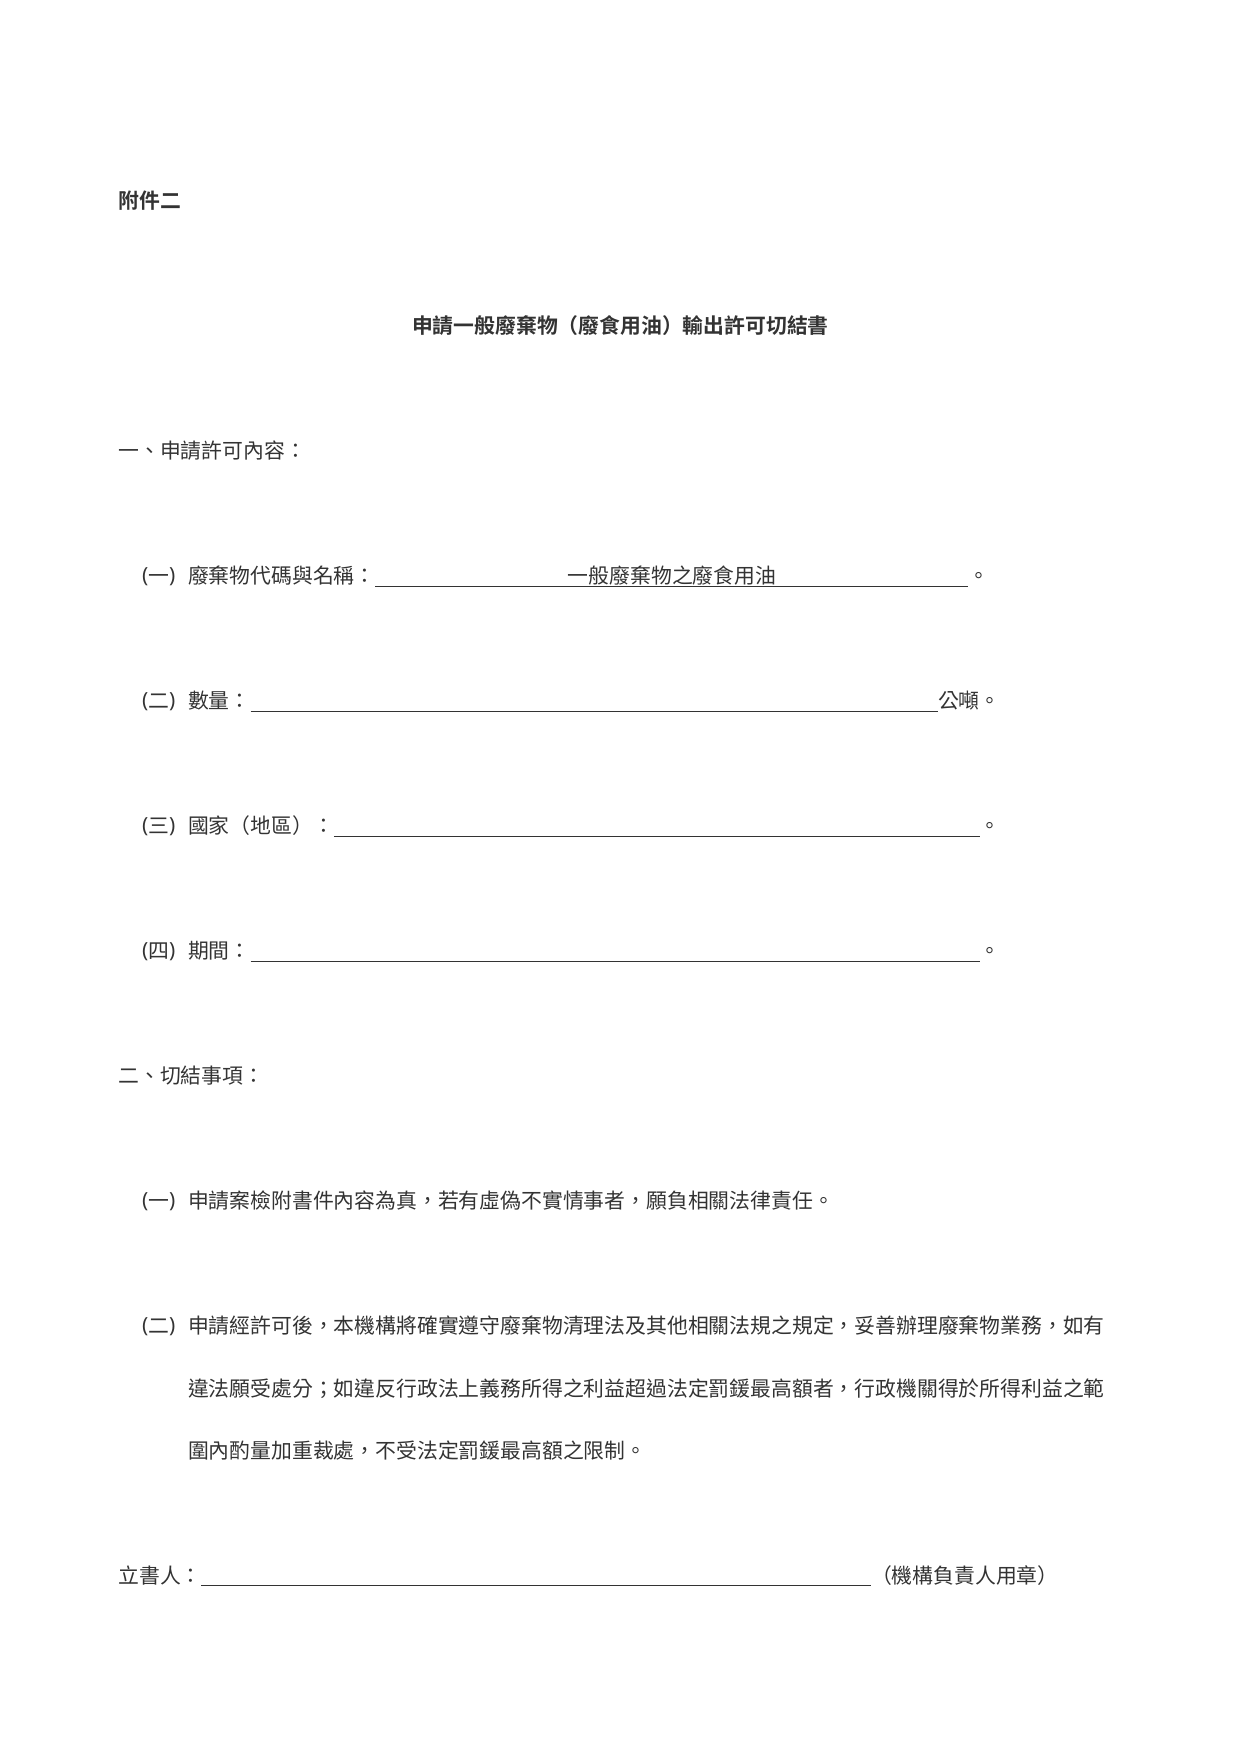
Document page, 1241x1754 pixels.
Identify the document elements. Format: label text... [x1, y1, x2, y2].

text (一) 申請案檢附書件內容為真，若有虛偽不實情事者，願負相關法律責任。 [142, 1158, 1122, 1221]
text (一) 廢棄物代碼與名稱： 一般廢棄物之廢食用油 。 [142, 533, 1122, 596]
text 二、切結事項： [118, 1033, 1122, 1096]
text (二) 申請經許可後，本機構將確實遵守廢棄物清理法及其他相關法規之規定，妥善辦理廢棄物業務，如有違法願受處分；如違反行政法上義務所得之利益超過法定罰鍰最高額者，行政機關得於所得利益之範圍內酌量加重裁處，不受法定罰鍰最高額之限制。 [142, 1283, 1122, 1471]
text 立書人： （機構負責人用章） [118, 1533, 1122, 1596]
text 一、申請許可內容： [118, 408, 1122, 471]
text 申請一般廢棄物（廢食用油）輸出許可切結書 [118, 283, 1122, 346]
text 附件二 [118, 158, 1122, 221]
text (四) 期間： 。 [142, 908, 1122, 971]
text (二) 數量： 公噸。 [142, 658, 1122, 721]
text (三) 國家（地區）： 。 [142, 783, 1122, 846]
